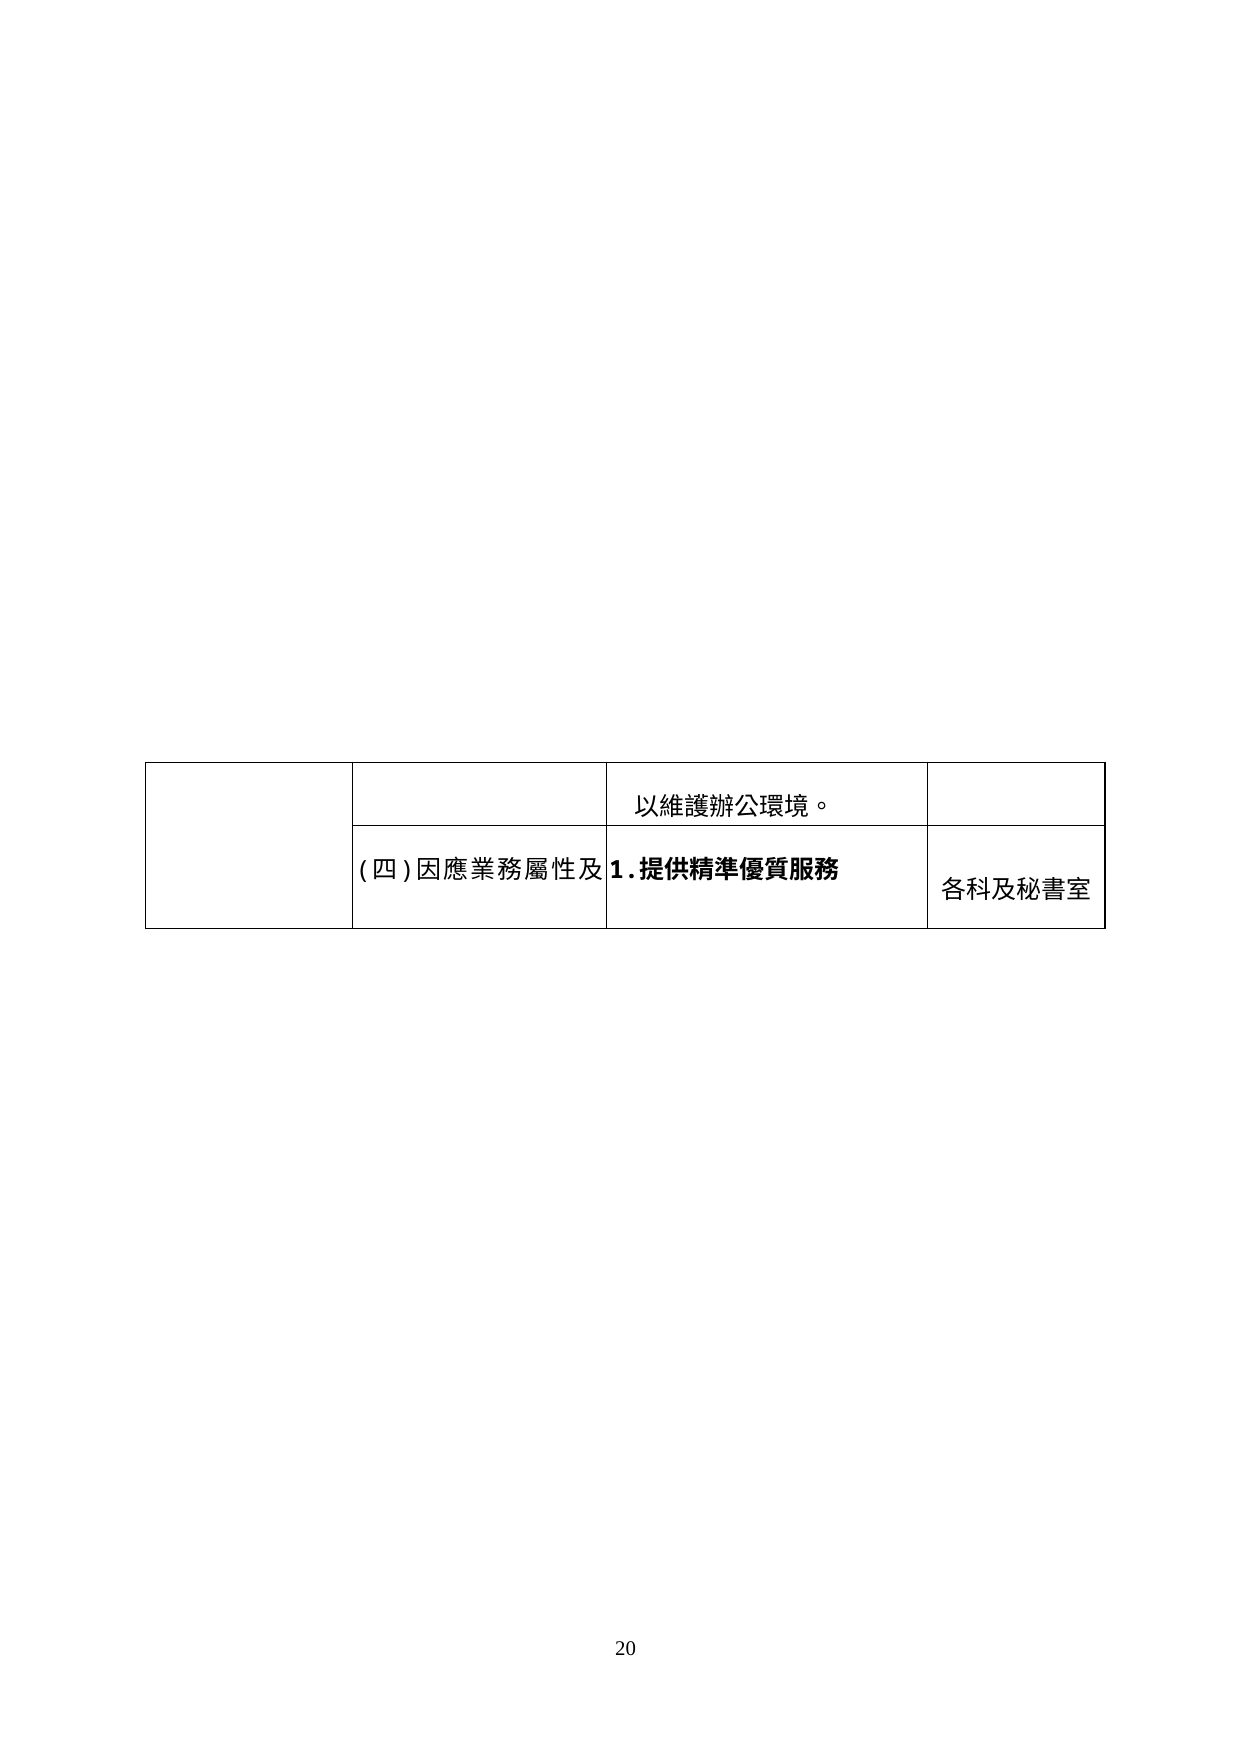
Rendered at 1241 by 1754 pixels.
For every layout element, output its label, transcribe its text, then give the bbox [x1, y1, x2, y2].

table_cell 以維護辦公環境。 [607, 763, 927, 825]
table_cell [146, 763, 352, 928]
table_cell (四)因應業務屬性及 [353, 826, 606, 928]
table_cell [353, 763, 606, 825]
table_cell 各科及秘書室 [928, 826, 1104, 928]
table_cell [928, 763, 1104, 825]
table_cell 1.提供精準優質服務 [607, 826, 927, 928]
